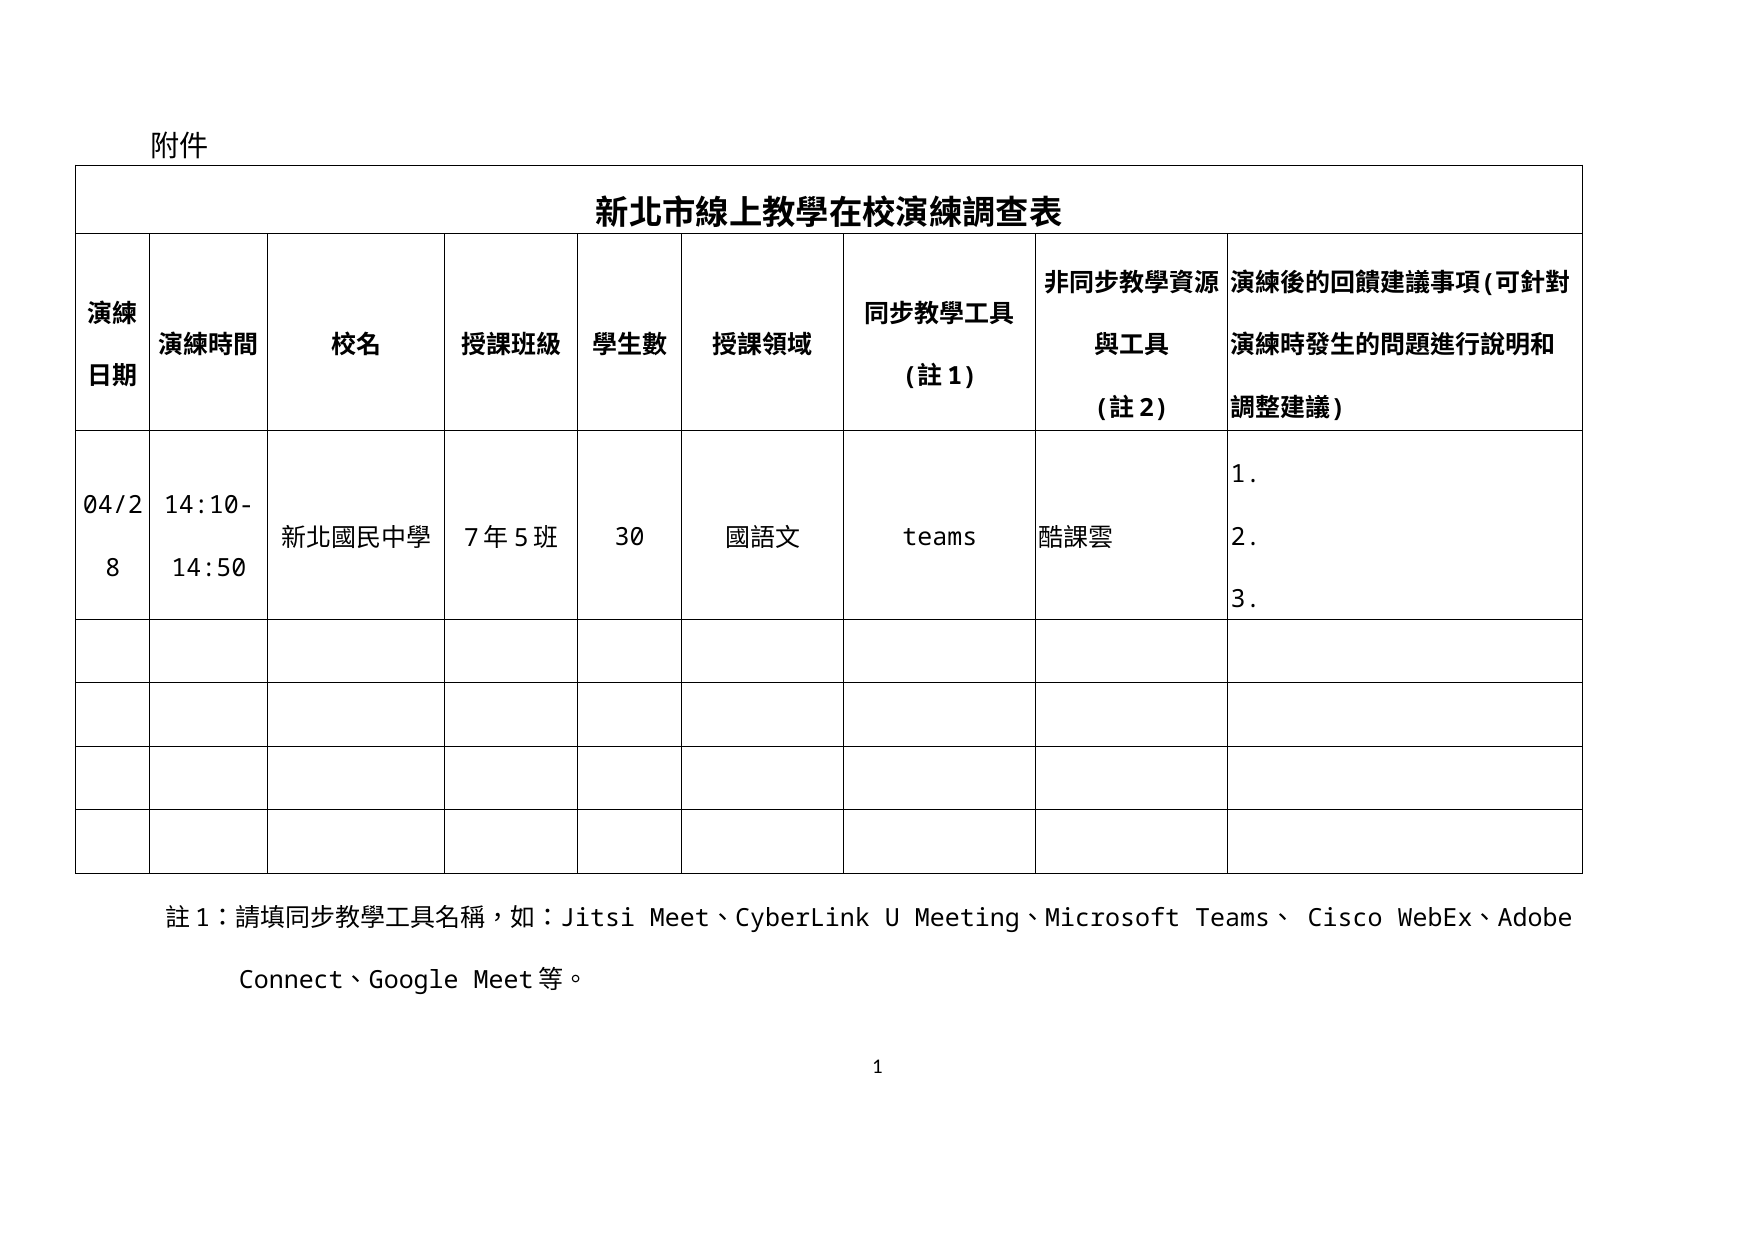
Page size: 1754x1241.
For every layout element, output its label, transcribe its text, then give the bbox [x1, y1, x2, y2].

table_cell [844, 810, 1035, 873]
table_cell 7年5班 [445, 431, 577, 619]
table_cell [150, 683, 267, 746]
table_cell [445, 810, 577, 873]
table_cell 1. 2. 3. [1228, 431, 1582, 619]
table_cell [268, 620, 444, 682]
table_cell [268, 683, 444, 746]
table_cell 非同步教學資源與工具 (註2) [1036, 234, 1227, 430]
table_cell [76, 747, 149, 809]
table_cell 授課領域 [682, 234, 843, 430]
table_cell [578, 810, 681, 873]
table_cell 04/28 [76, 431, 149, 619]
table_cell [578, 683, 681, 746]
table_cell [844, 747, 1035, 809]
table_cell teams [844, 431, 1035, 619]
table_cell [445, 620, 577, 682]
table_cell [1036, 810, 1227, 873]
table_cell 酷課雲 [1036, 431, 1227, 619]
table_cell [268, 810, 444, 873]
table_cell [844, 683, 1035, 746]
table_cell [76, 810, 149, 873]
table_cell 新北國民中學 [268, 431, 444, 619]
table_cell [150, 747, 267, 809]
table_cell [844, 620, 1035, 682]
table_cell 校名 [268, 234, 444, 430]
table_cell 同步教學工具 (註1) [844, 234, 1035, 430]
table_cell [1228, 747, 1582, 809]
table_cell [150, 810, 267, 873]
table_cell [76, 620, 149, 682]
table_cell 授課班級 [445, 234, 577, 430]
table_cell [578, 747, 681, 809]
table_cell 14:10-14:50 [150, 431, 267, 619]
table_cell [682, 683, 843, 746]
table_cell 學生數 [578, 234, 681, 430]
table_cell [150, 620, 267, 682]
table_cell [1036, 683, 1227, 746]
text 註1：請填同步教學工具名稱，如：Jitsi Meet、CyberLink U Meeting、Microsoft Teams、 Cisco WebEx、Adobe Connect、Google Meet等。 [165, 874, 1604, 999]
text 附件 [150, 102, 1604, 164]
table_cell [268, 747, 444, 809]
table_cell [682, 810, 843, 873]
table_cell 演練後的回饋建議事項(可針對演練時發生的問題進行說明和調整建議) [1228, 234, 1582, 430]
table_cell [1228, 810, 1582, 873]
table_cell [445, 683, 577, 746]
table_cell [1228, 683, 1582, 746]
table_cell [1036, 620, 1227, 682]
table_cell 演練時間 [150, 234, 267, 430]
table_cell [682, 620, 843, 682]
table_cell [578, 620, 681, 682]
table_cell [76, 683, 149, 746]
table_cell [682, 747, 843, 809]
table_cell 演練日期 [76, 234, 149, 430]
table_cell 30 [578, 431, 681, 619]
table_cell [1228, 620, 1582, 682]
table_header 新北市線上教學在校演練調查表 [76, 166, 1582, 233]
table_cell [445, 747, 577, 809]
table_cell 國語文 [682, 431, 843, 619]
table_cell [1036, 747, 1227, 809]
